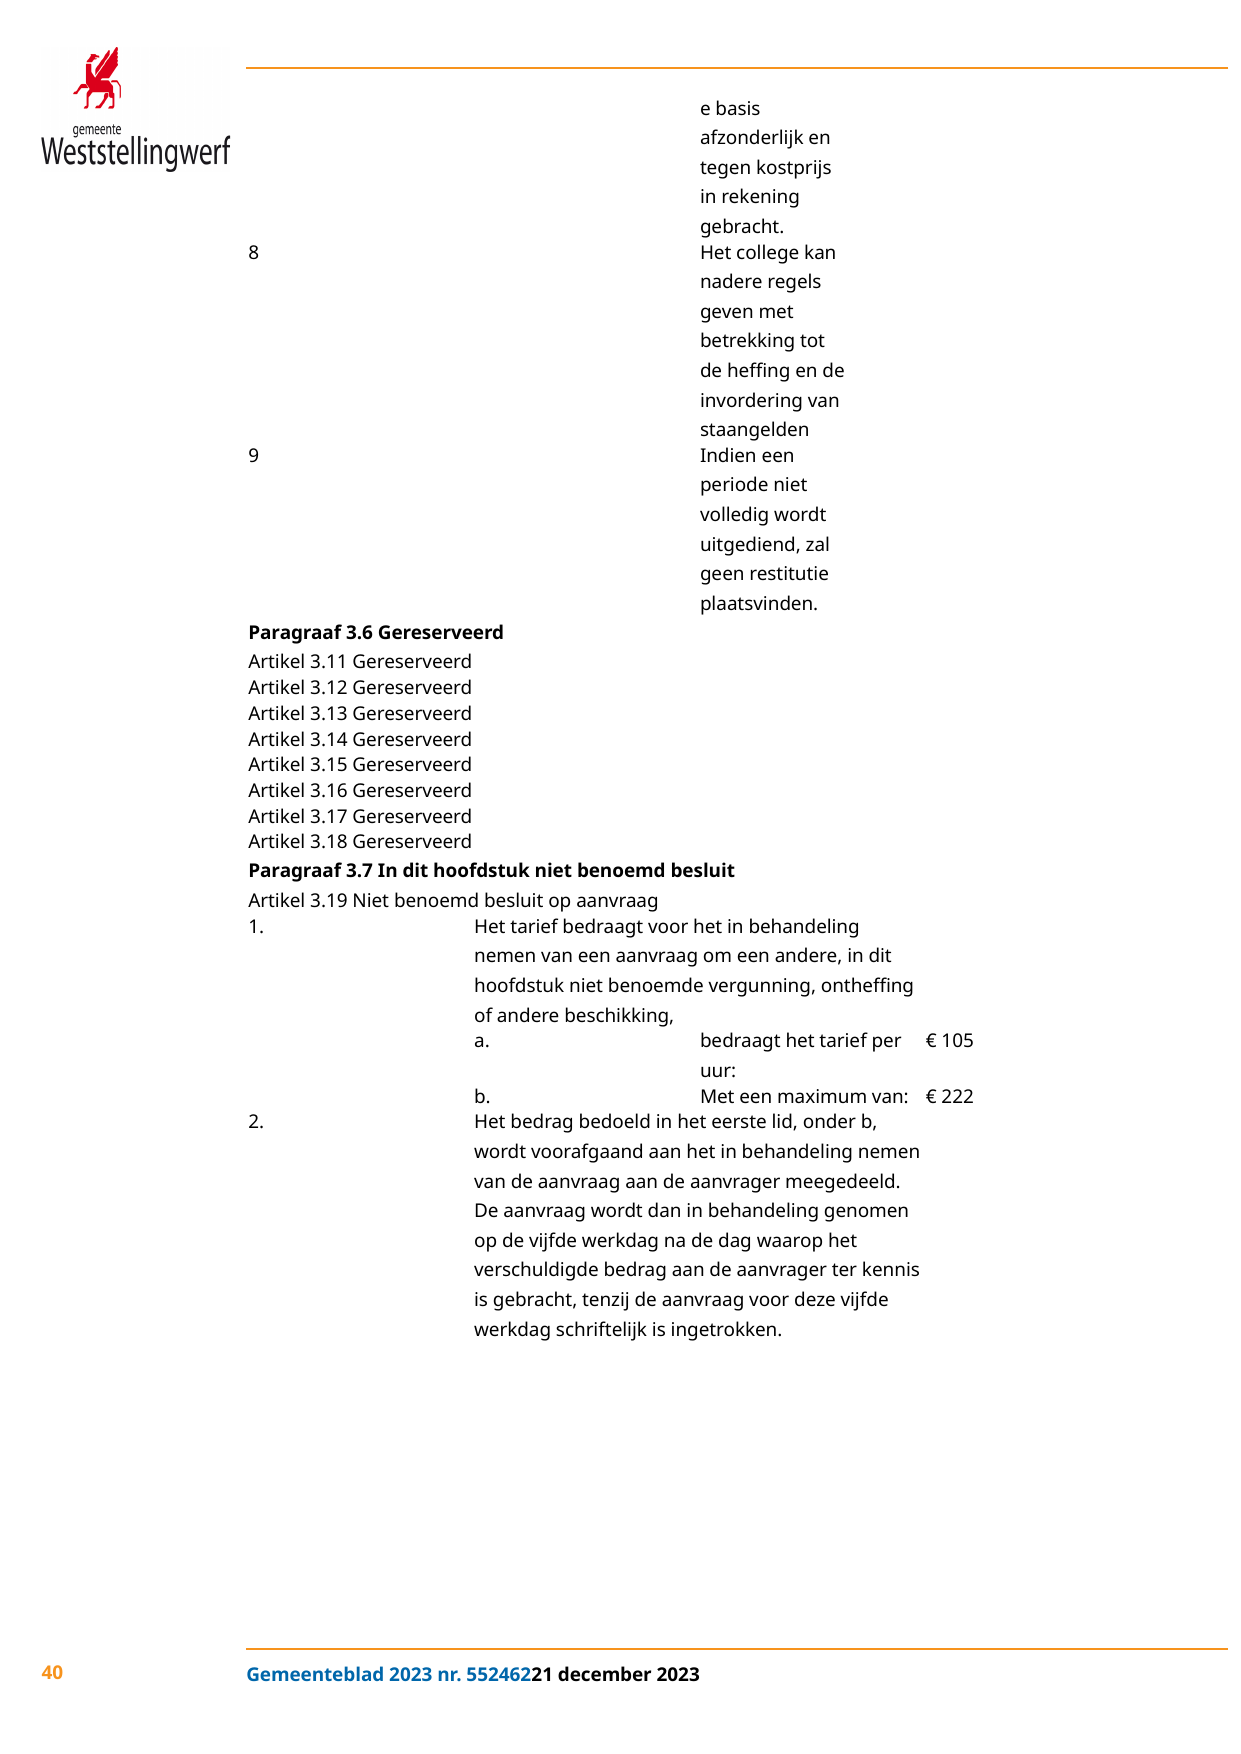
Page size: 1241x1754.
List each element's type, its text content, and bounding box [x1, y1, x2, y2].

table_cell Met een maximum van: [700, 1083, 926, 1109]
table_cell Indien een periode niet volledig wordt uitgediend, zal geen restitutie plaatsvinden. [700, 442, 850, 616]
text Paragraaf 3.7 In dit hoofdstuk niet benoemd besluit [248, 858, 1152, 883]
table_cell b. [474, 1083, 700, 1109]
table_cell Het tarief bedraagt voor het in behandeling nemen van een aanvraag om een andere, in dit hoofdstuk niet benoemde vergunning, ontheffing of andere beschikking, [474, 913, 926, 1028]
table_cell [850, 442, 1152, 616]
table_cell [700, 752, 1152, 777]
table_cell 8 [248, 239, 700, 442]
table_cell e basis afzonderlijk en tegen kostprijs in rekening gebracht. [700, 95, 850, 239]
table_header Artikel 3.11 Gereserveerd [248, 649, 700, 674]
table_cell Het bedrag bedoeld in het eerste lid, onder b, wordt voorafgaand aan het in behandeling nemen van de aanvraag aan de aanvrager meegedeeld. De aanvraag wordt dan in behandeling genomen op de vijfde werkdag na de dag waarop het verschuldigde bedrag aan de aanvrager ter kennis is gebracht, tenzij de aanvraag voor deze vijfde werkdag schriftelijk is ingetrokken. [474, 1109, 926, 1341]
table_cell 9 [248, 442, 700, 616]
table_cell 2. [248, 1109, 474, 1341]
table_cell Artikel 3.15 Gereserveerd [248, 752, 700, 777]
table_cell [926, 913, 1152, 1028]
table_cell bedraagt het tarief per uur: [700, 1028, 926, 1083]
table_cell [700, 777, 1152, 803]
table_cell [700, 829, 1152, 854]
table_cell [850, 239, 1152, 442]
table_cell Het college kan nadere regels geven met betrekking tot de heffing en de invordering van staangelden [700, 239, 850, 442]
table_cell [248, 95, 700, 239]
picture [41, 47, 231, 172]
table_cell [700, 803, 1152, 829]
table_cell Artikel 3.13 Gereserveerd [248, 700, 700, 726]
table_cell 1. [248, 913, 474, 1028]
table_header [700, 649, 1152, 674]
table_cell [700, 726, 1152, 752]
table_cell Artikel 3.14 Gereserveerd [248, 726, 700, 752]
table_cell [926, 1109, 1152, 1341]
table_cell [700, 700, 1152, 726]
table_header Artikel 3.19 Niet benoemd besluit op aanvraag [248, 888, 926, 913]
table_cell Artikel 3.12 Gereserveerd [248, 674, 700, 700]
table_cell a. [474, 1028, 700, 1083]
table_cell [700, 674, 1152, 700]
table_cell Artikel 3.18 Gereserveerd [248, 829, 700, 854]
text Paragraaf 3.6 Gereserveerd [248, 619, 1152, 645]
table_cell [248, 1028, 474, 1083]
table_cell € 105 [926, 1028, 1152, 1083]
table_cell [850, 95, 1152, 239]
table_header [926, 888, 1152, 913]
table_cell [248, 1083, 474, 1109]
table_cell Artikel 3.17 Gereserveerd [248, 803, 700, 829]
table_cell € 222 [926, 1083, 1152, 1109]
table_cell Artikel 3.16 Gereserveerd [248, 777, 700, 803]
